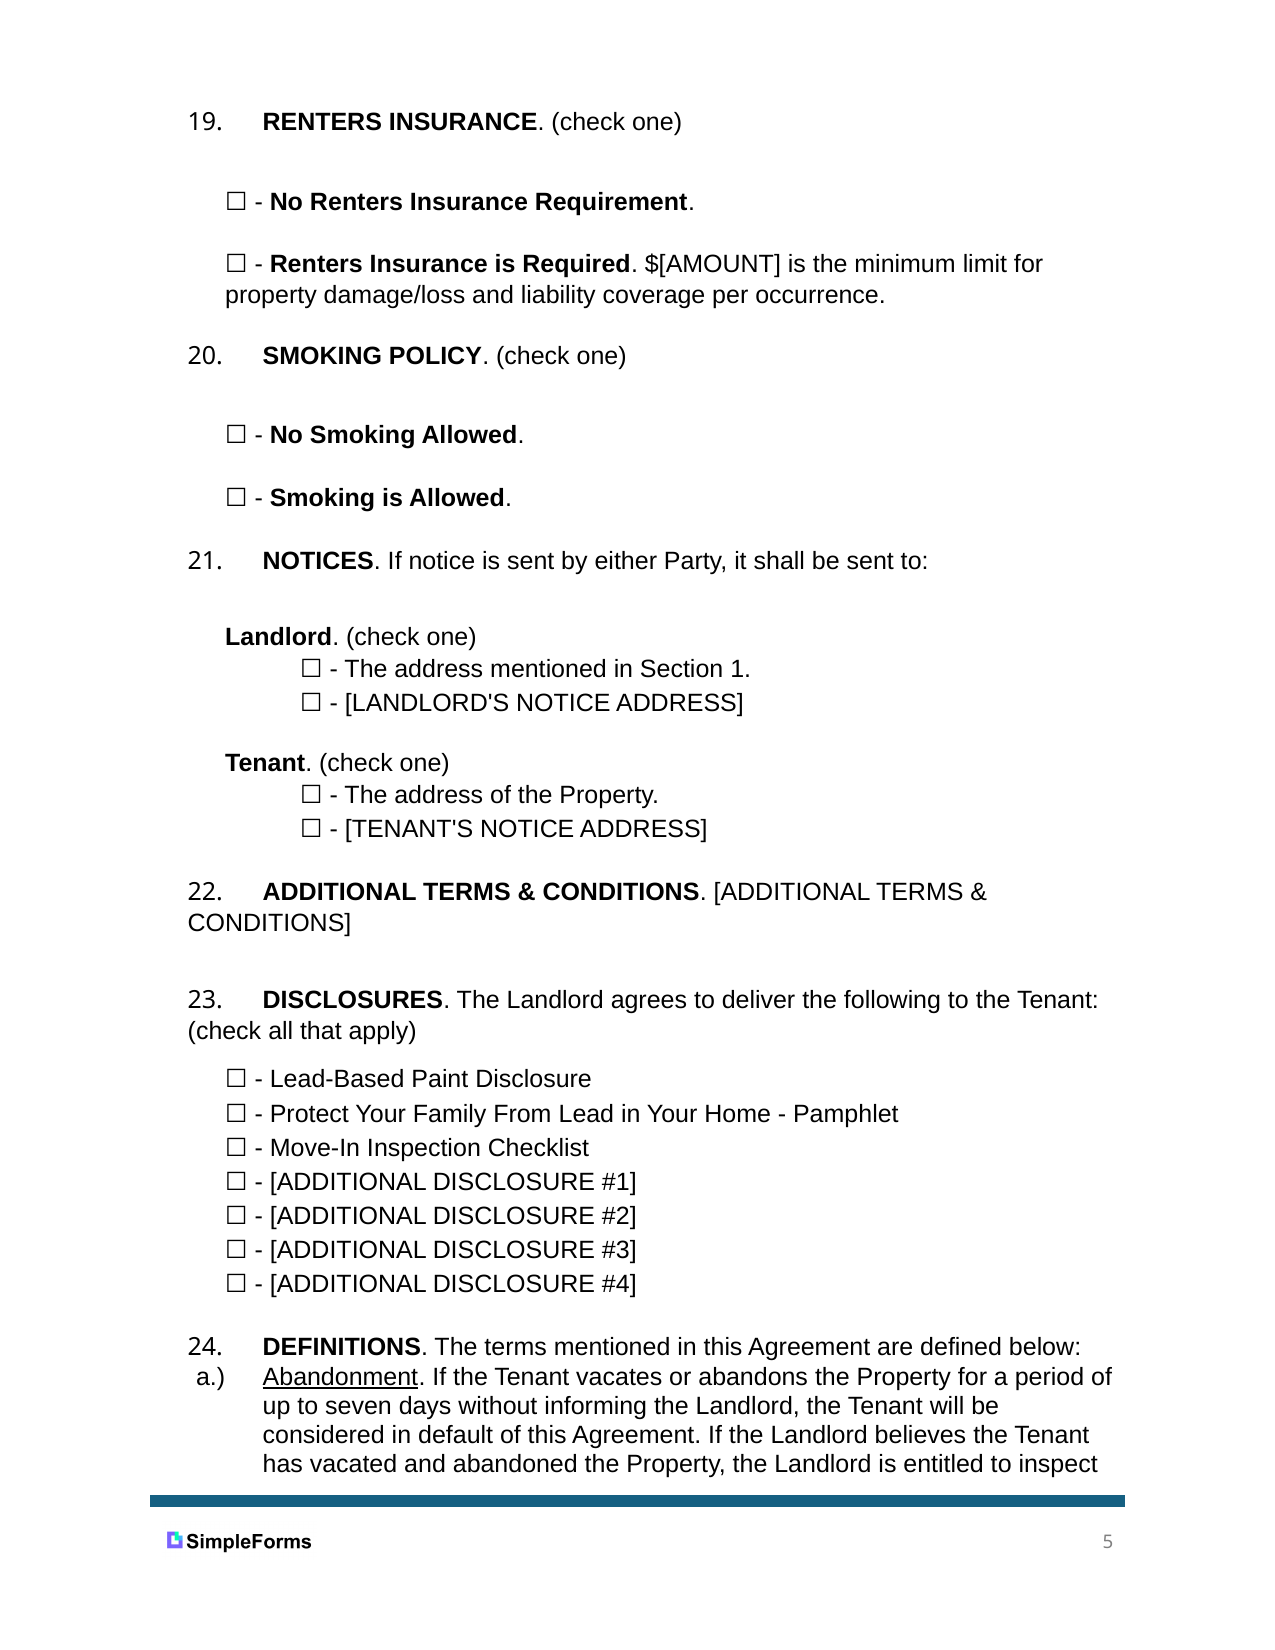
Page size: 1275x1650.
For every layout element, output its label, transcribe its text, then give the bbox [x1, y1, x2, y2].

text ☐ - Renters Insurance is Required. $[AMOUNT] is the minimum limit for property damage/loss and liability coverage per occurrence. [225, 246, 1125, 309]
text Tenant. (check one) [225, 748, 1125, 777]
text ☐ - [ADDITIONAL DISCLOSURE #1] [225, 1163, 1125, 1197]
text ☐ - [TENANT'S NOTICE ADDRESS] [225, 811, 1125, 845]
list SMOKING POLICY. (check one) [187, 338, 1125, 372]
text ☐ - No Renters Insurance Requirement. [225, 183, 1125, 217]
text ☐ - Smoking is Allowed. [225, 480, 1125, 514]
text ☐ - Move-In Inspection Checklist [225, 1129, 1125, 1163]
text ☐ - No Smoking Allowed. [225, 417, 1125, 451]
list DEFINITIONS. The terms mentioned in this Agreement are defined below: [187, 1328, 1125, 1362]
text ☐ - Lead-Based Paint Disclosure [225, 1061, 1125, 1095]
text ☐ - Protect Your Family From Lead in Your Home - Pamphlet [225, 1095, 1125, 1129]
text ☐ - [ADDITIONAL DISCLOSURE #2] [225, 1197, 1125, 1231]
text ☐ - [LANDLORD'S NOTICE ADDRESS] [225, 685, 1125, 719]
list DISCLOSURES. The Landlord agrees to deliver the following to the Tenant: (check all that apply) [187, 982, 1125, 1044]
list ADDITIONAL TERMS & CONDITIONS. [ADDITIONAL TERMS & CONDITIONS] [187, 873, 1125, 936]
text ☐ - [ADDITIONAL DISCLOSURE #3] [225, 1231, 1125, 1266]
text ☐ - [ADDITIONAL DISCLOSURE #4] [225, 1266, 1125, 1299]
text ☐ - The address mentioned in Section 1. [300, 651, 1125, 685]
list Abandonment. If the Tenant vacates or abandons the Property for a period of up to seven days without informing the Landlord, the Tenant will be considered in default of this Agreement. If the Landlord believes the Tenant has vacated and abandoned the Property, the Landlord is entitled to inspect [225, 1362, 1125, 1477]
list NOTICES. If notice is sent by either Party, it shall be sent to: [187, 543, 1125, 577]
list RENTERS INSURANCE. (check one) [187, 104, 1125, 138]
text ☐ - The address of the Property. [300, 777, 1125, 811]
text Landlord. (check one) [225, 622, 1125, 651]
